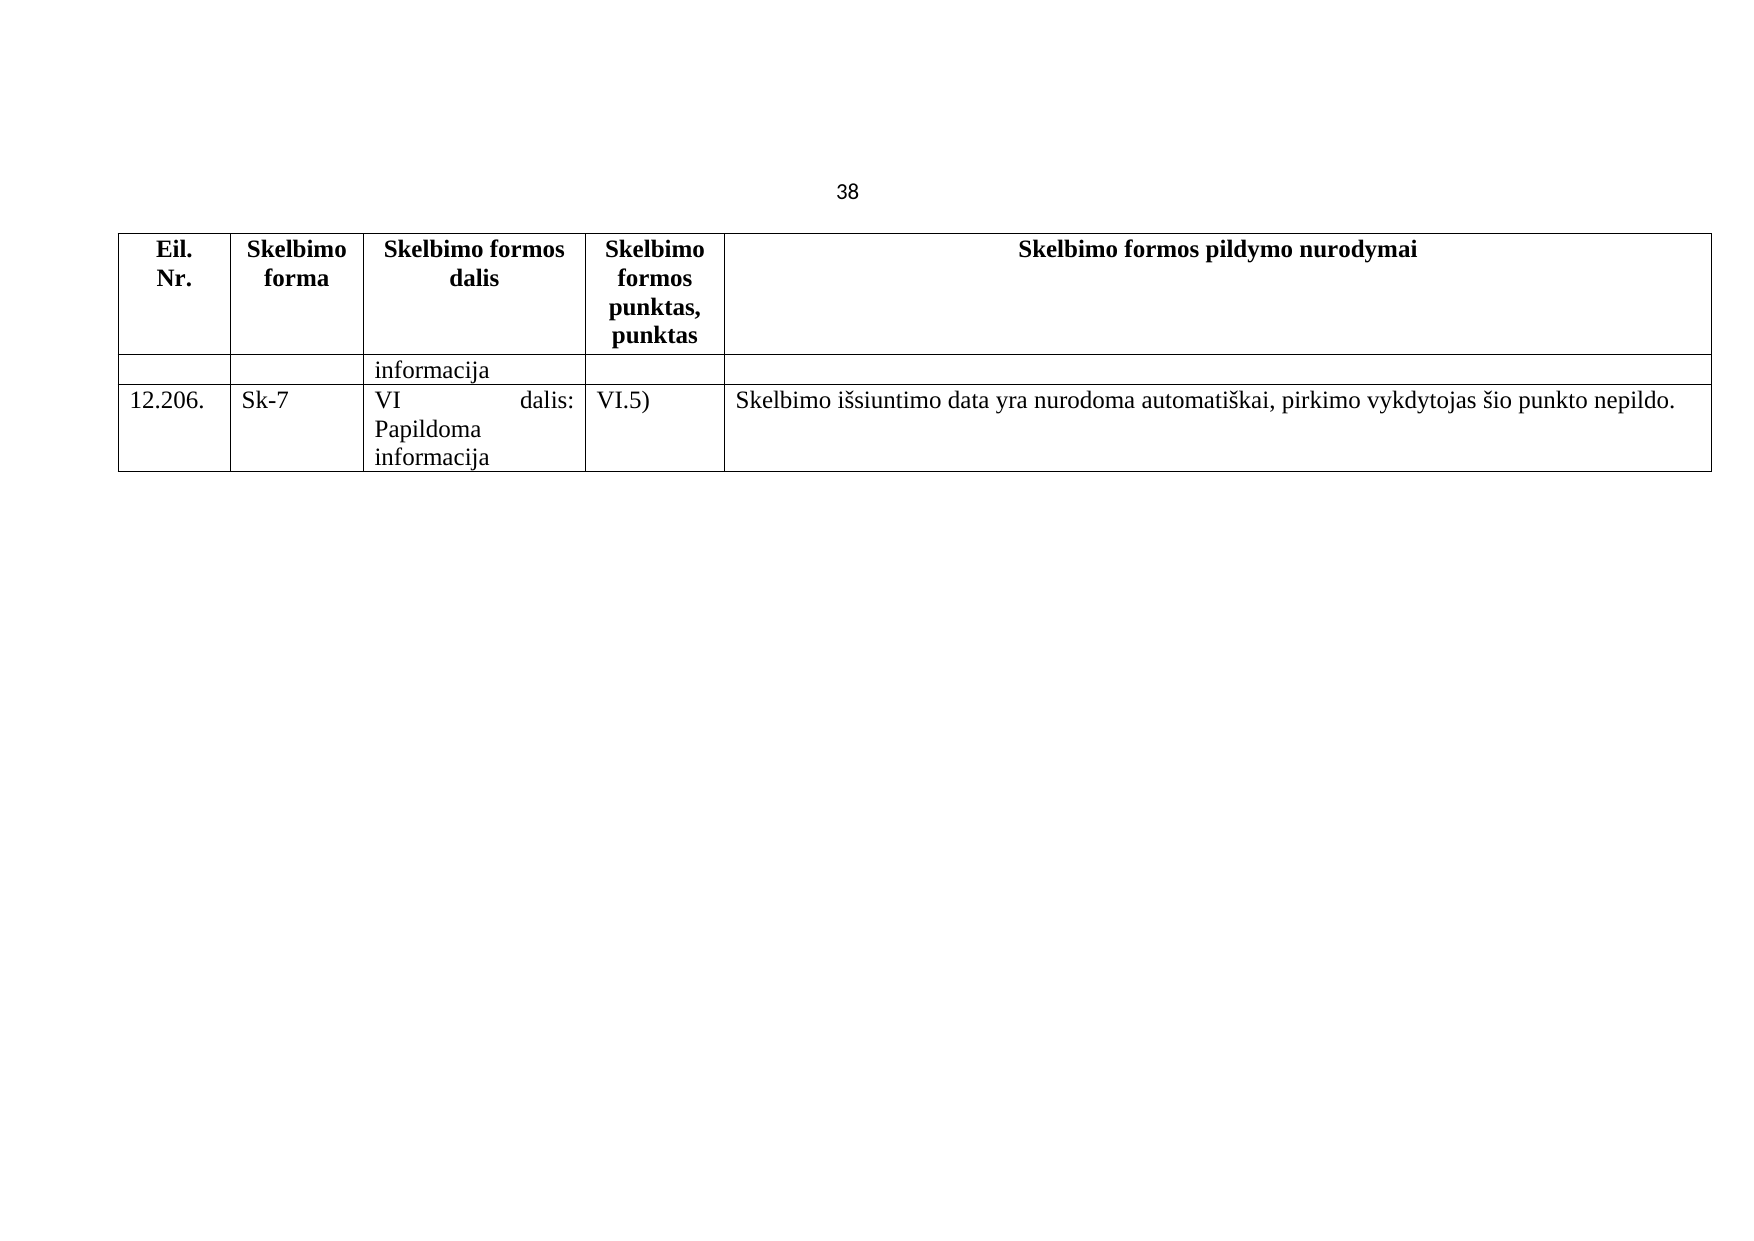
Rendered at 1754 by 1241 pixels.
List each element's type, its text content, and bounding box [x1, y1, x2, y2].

table_cell VI.5) [586, 385, 724, 471]
table_cell [725, 355, 1711, 384]
table_cell [119, 355, 230, 384]
table_cell 12.206. [119, 385, 230, 471]
table_header Skelbimo forma [231, 234, 363, 354]
table_header Skelbimo formos punktas, punktas [586, 234, 724, 354]
table_cell Skelbimo išsiuntimo data yra nurodoma automatiškai, pirkimo vykdytojas šio punkto nepildo. [725, 385, 1711, 471]
table_cell Sk-7 [231, 385, 363, 471]
table_cell [586, 355, 724, 384]
table_cell VI dalis: Papildoma informacija [364, 385, 585, 471]
table_header Skelbimo formos dalis [364, 234, 585, 354]
table_cell informacija [364, 355, 585, 384]
table_header Eil. Nr. [119, 234, 230, 354]
table_header Skelbimo formos pildymo nurodymai [725, 234, 1711, 354]
table_cell [231, 355, 363, 384]
